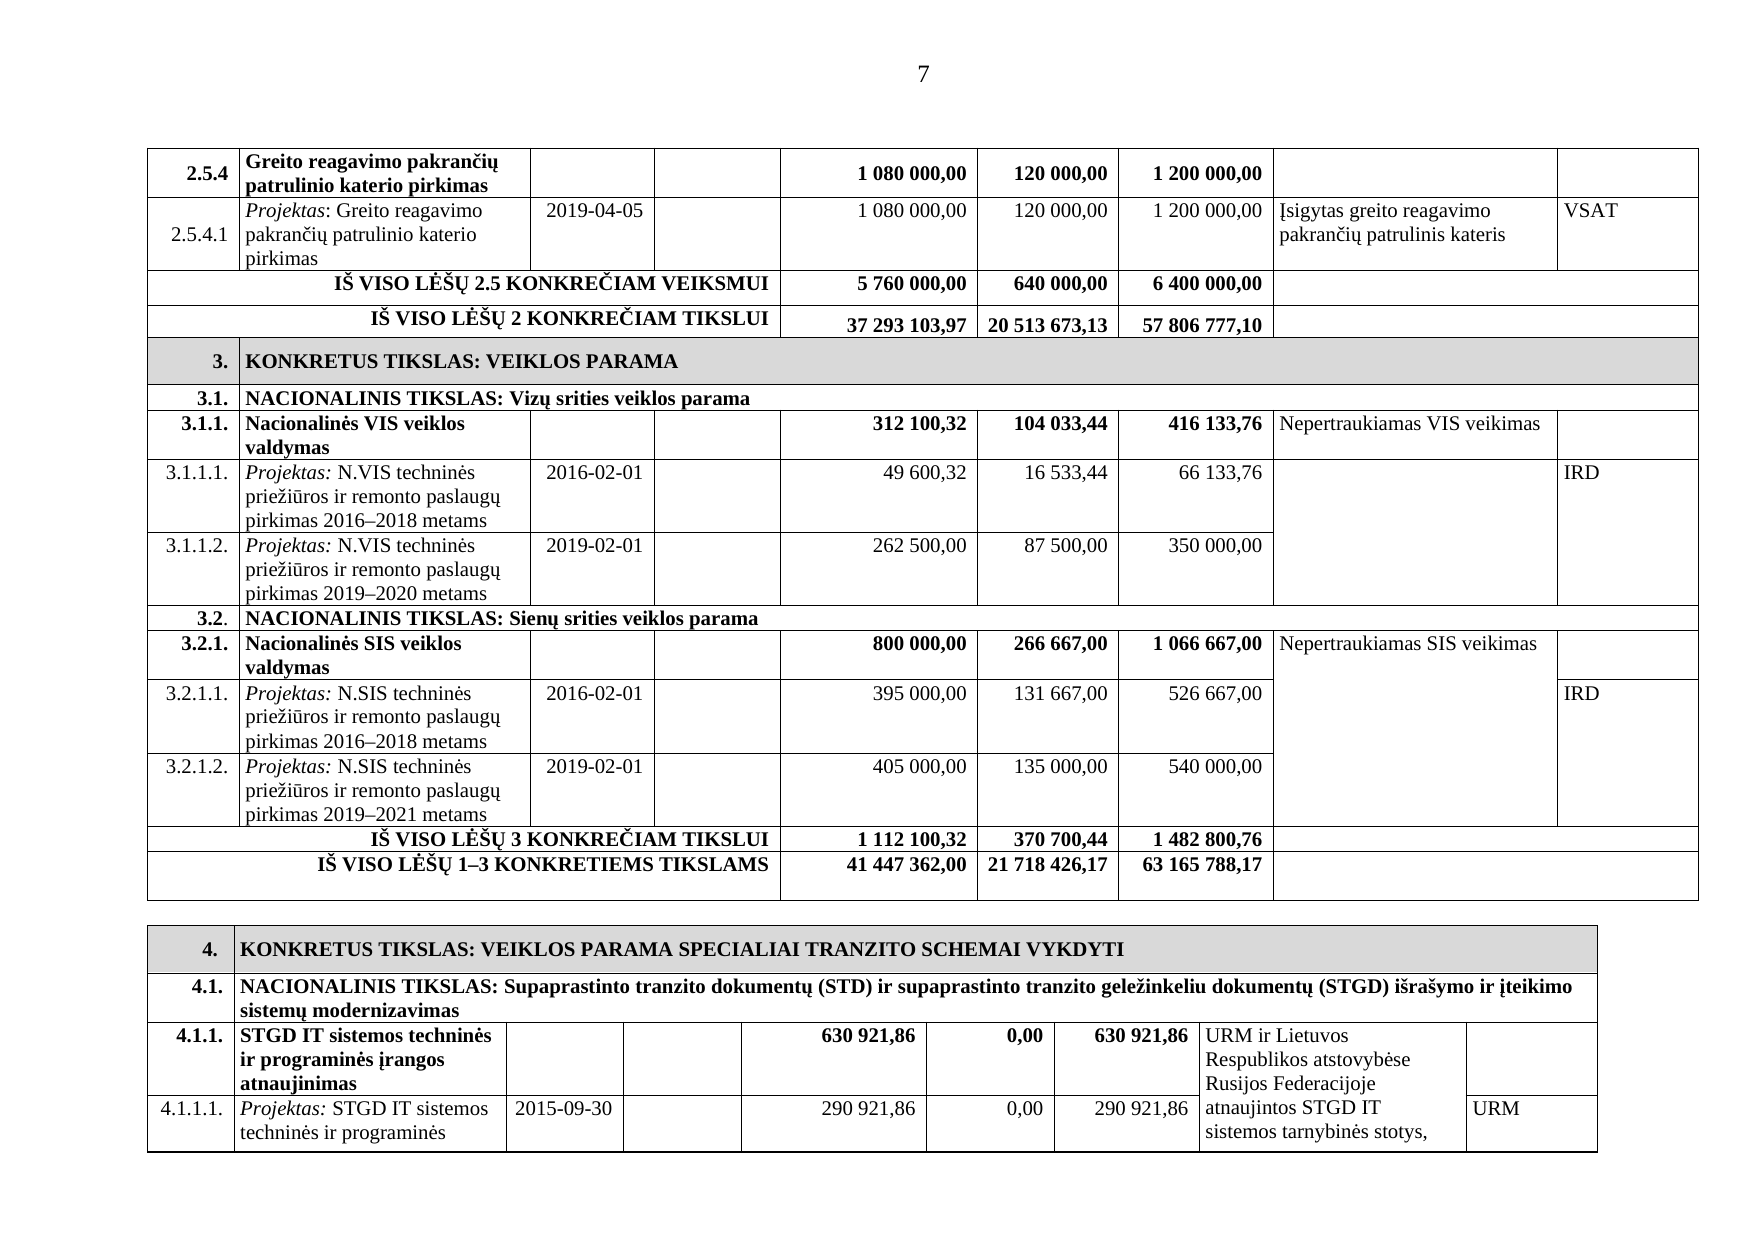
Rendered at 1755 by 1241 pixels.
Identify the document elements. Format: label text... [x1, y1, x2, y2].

table_cell 57 806 777,10 [1119, 306, 1273, 337]
table_cell 1 200 000,00 [1119, 149, 1273, 197]
table_cell 104 033,44 [978, 411, 1118, 459]
table_cell Projektas: Greito reagavimo pakrančių patrulinio katerio pirkimas [240, 198, 530, 270]
table_cell IŠ VISO LĖŠŲ 2 KONKREČIAM TIKSLUI [148, 306, 780, 337]
table_cell 3.2. [148, 606, 239, 630]
table_cell [1467, 1023, 1597, 1095]
table_cell [531, 411, 654, 459]
table_cell 3.1. [148, 385, 239, 409]
table_cell 416 133,76 [1119, 411, 1273, 459]
table_cell 4.1. [148, 974, 234, 1022]
table_cell 66 133,76 [1119, 460, 1273, 532]
table_cell Projektas: N.SIS techninės priežiūros ir remonto paslaugų pirkimas 2019–2021 metams [240, 754, 530, 826]
table_cell 131 667,00 [978, 680, 1118, 753]
table_cell IŠ VISO LĖŠŲ 1–3 KONKRETIEMS TIKSLAMS [148, 852, 780, 900]
table_cell [1274, 149, 1557, 197]
table_cell 87 500,00 [978, 533, 1118, 605]
table_cell 405 000,00 [781, 754, 977, 826]
table_cell 2015-09-30 [507, 1096, 623, 1151]
table_cell 395 000,00 [781, 680, 977, 753]
table_cell [655, 631, 780, 679]
table_cell [655, 198, 780, 270]
table_cell 2019-02-01 [531, 754, 654, 826]
table_cell [1274, 271, 1698, 305]
table_cell [1274, 827, 1698, 851]
table_cell 3. [148, 338, 239, 384]
table_cell KONKRETUS TIKSLAS: VEIKLOS PARAMA [240, 338, 1698, 384]
table_cell IŠ VISO LĖŠŲ 2.5 KONKREČIAM VEIKSMUI [148, 271, 780, 305]
table_cell 526 667,00 [1119, 680, 1273, 753]
table_cell 16 533,44 [978, 460, 1118, 532]
table_cell 20 513 673,13 [978, 306, 1118, 337]
table_cell Nepertraukiamas SIS veikimas [1274, 631, 1557, 679]
table_cell 290 921,86 [742, 1096, 926, 1151]
table_cell [1274, 306, 1698, 337]
table_cell 1 200 000,00 [1119, 198, 1273, 270]
table_cell 0,00 [927, 1096, 1054, 1151]
table_cell [507, 1023, 623, 1095]
table_cell [624, 1096, 741, 1151]
table_cell 63 165 788,17 [1119, 852, 1273, 900]
table_cell 1 482 800,76 [1119, 827, 1273, 851]
table_header 4. [148, 926, 234, 972]
table_cell 350 000,00 [1119, 533, 1273, 605]
table_cell Įsigytas greito reagavimo pakrančių patrulinis kateris [1274, 198, 1557, 270]
table_cell NACIONALINIS TIKSLAS: Vizų srities veiklos parama [240, 385, 1698, 409]
table_cell 4.1.1. [148, 1023, 234, 1095]
table_cell Nacionalinės SIS veiklos valdymas [240, 631, 530, 679]
table_cell [655, 680, 780, 753]
table_cell Projektas: N.SIS techninės priežiūros ir remonto paslaugų pirkimas 2016–2018 metams [240, 680, 530, 753]
table_cell [531, 631, 654, 679]
table_cell NACIONALINIS TIKSLAS: Supaprastinto tranzito dokumentų (STD) ir supaprastinto tranzito geležinkeliu dokumentų (STGD) išrašymo ir įteikimo sistemų modernizavimas [235, 974, 1597, 1022]
table_cell NACIONALINIS TIKSLAS: Sienų srities veiklos parama [240, 606, 1698, 630]
table_cell 120 000,00 [978, 149, 1118, 197]
table_cell [531, 149, 654, 197]
table_cell Greito reagavimo pakrančių patrulinio katerio pirkimas [240, 149, 530, 197]
table_cell 3.1.1.1. [148, 460, 239, 532]
table_cell 49 600,32 [781, 460, 977, 532]
table_cell [655, 460, 780, 532]
table_cell 2019-04-05 [531, 198, 654, 270]
table_cell [1274, 460, 1557, 532]
table_cell 1 112 100,32 [781, 827, 977, 851]
table_cell 0,00 [927, 1023, 1054, 1095]
table_cell 3.2.1.2. [148, 754, 239, 826]
table_cell Projektas: N.VIS techninės priežiūros ir remonto paslaugų pirkimas 2016–2018 metams [240, 460, 530, 532]
table_cell 5 760 000,00 [781, 271, 977, 305]
table_cell 3.1.1. [148, 411, 239, 459]
table_cell 290 921,86 [1055, 1096, 1199, 1151]
table_cell 6 400 000,00 [1119, 271, 1273, 305]
table_cell VSAT [1558, 198, 1698, 270]
table_cell 2.5.4 [148, 149, 239, 197]
table_cell [1558, 149, 1698, 197]
table_cell Projektas: N.VIS techninės priežiūros ir remonto paslaugų pirkimas 2019–2020 metams [240, 533, 530, 605]
table_cell 120 000,00 [978, 198, 1118, 270]
table_cell 800 000,00 [781, 631, 977, 679]
table_cell [1274, 532, 1557, 605]
table_cell [624, 1023, 741, 1095]
table_cell 630 921,86 [1055, 1023, 1199, 1095]
table_cell 3.2.1.1. [148, 680, 239, 753]
table_cell [655, 754, 780, 826]
table_cell 21 718 426,17 [978, 852, 1118, 900]
table_cell 630 921,86 [742, 1023, 926, 1095]
table_cell 135 000,00 [978, 754, 1118, 826]
table_cell 3.1.1.2. [148, 533, 239, 605]
table_cell 540 000,00 [1119, 754, 1273, 826]
table_cell [1274, 679, 1557, 753]
table_cell IRD [1558, 460, 1698, 605]
table_cell URM ir Lietuvos Respublikos atstovybėse Rusijos Federacijoje atnaujintos STGD IT sistemos tarnybinės stotys, [1200, 1023, 1466, 1151]
table_cell IRD [1558, 680, 1698, 826]
table_cell 4.1.1.1. [148, 1096, 234, 1151]
table_cell 2016-02-01 [531, 460, 654, 532]
table_cell 41 447 362,00 [781, 852, 977, 900]
table_cell 1 080 000,00 [781, 149, 977, 197]
table_cell 37 293 103,97 [781, 306, 977, 337]
table_cell 262 500,00 [781, 533, 977, 605]
table_cell [1274, 753, 1557, 826]
table_cell [1558, 631, 1698, 679]
table_cell Nacionalinės VIS veiklos valdymas [240, 411, 530, 459]
table_header KONKRETUS TIKSLAS: VEIKLOS PARAMA SPECIALIAI TRANZITO SCHEMAI VYKDYTI [235, 926, 1597, 972]
table_cell 3.2.1. [148, 631, 239, 679]
table_cell [1558, 411, 1698, 459]
table_cell 312 100,32 [781, 411, 977, 459]
table_cell 370 700,44 [978, 827, 1118, 851]
table_cell 266 667,00 [978, 631, 1118, 679]
table_cell 2016-02-01 [531, 680, 654, 753]
table_cell 1 066 667,00 [1119, 631, 1273, 679]
table_cell URM [1467, 1096, 1597, 1151]
table_cell IŠ VISO LĖŠŲ 3 KONKREČIAM TIKSLUI [148, 827, 780, 851]
table_cell [655, 411, 780, 459]
table_cell [1274, 852, 1698, 900]
table_cell 640 000,00 [978, 271, 1118, 305]
table_cell STGD IT sistemos techninės ir programinės įrangos atnaujinimas [235, 1023, 506, 1095]
table_cell 2019-02-01 [531, 533, 654, 605]
table_cell 2.5.4.1 [148, 198, 239, 270]
table_cell [655, 149, 780, 197]
table_cell [655, 533, 780, 605]
table_cell 1 080 000,00 [781, 198, 977, 270]
table_cell Nepertraukiamas VIS veikimas [1274, 411, 1557, 459]
table_cell Projektas: STGD IT sistemos techninės ir programinės [235, 1096, 506, 1151]
